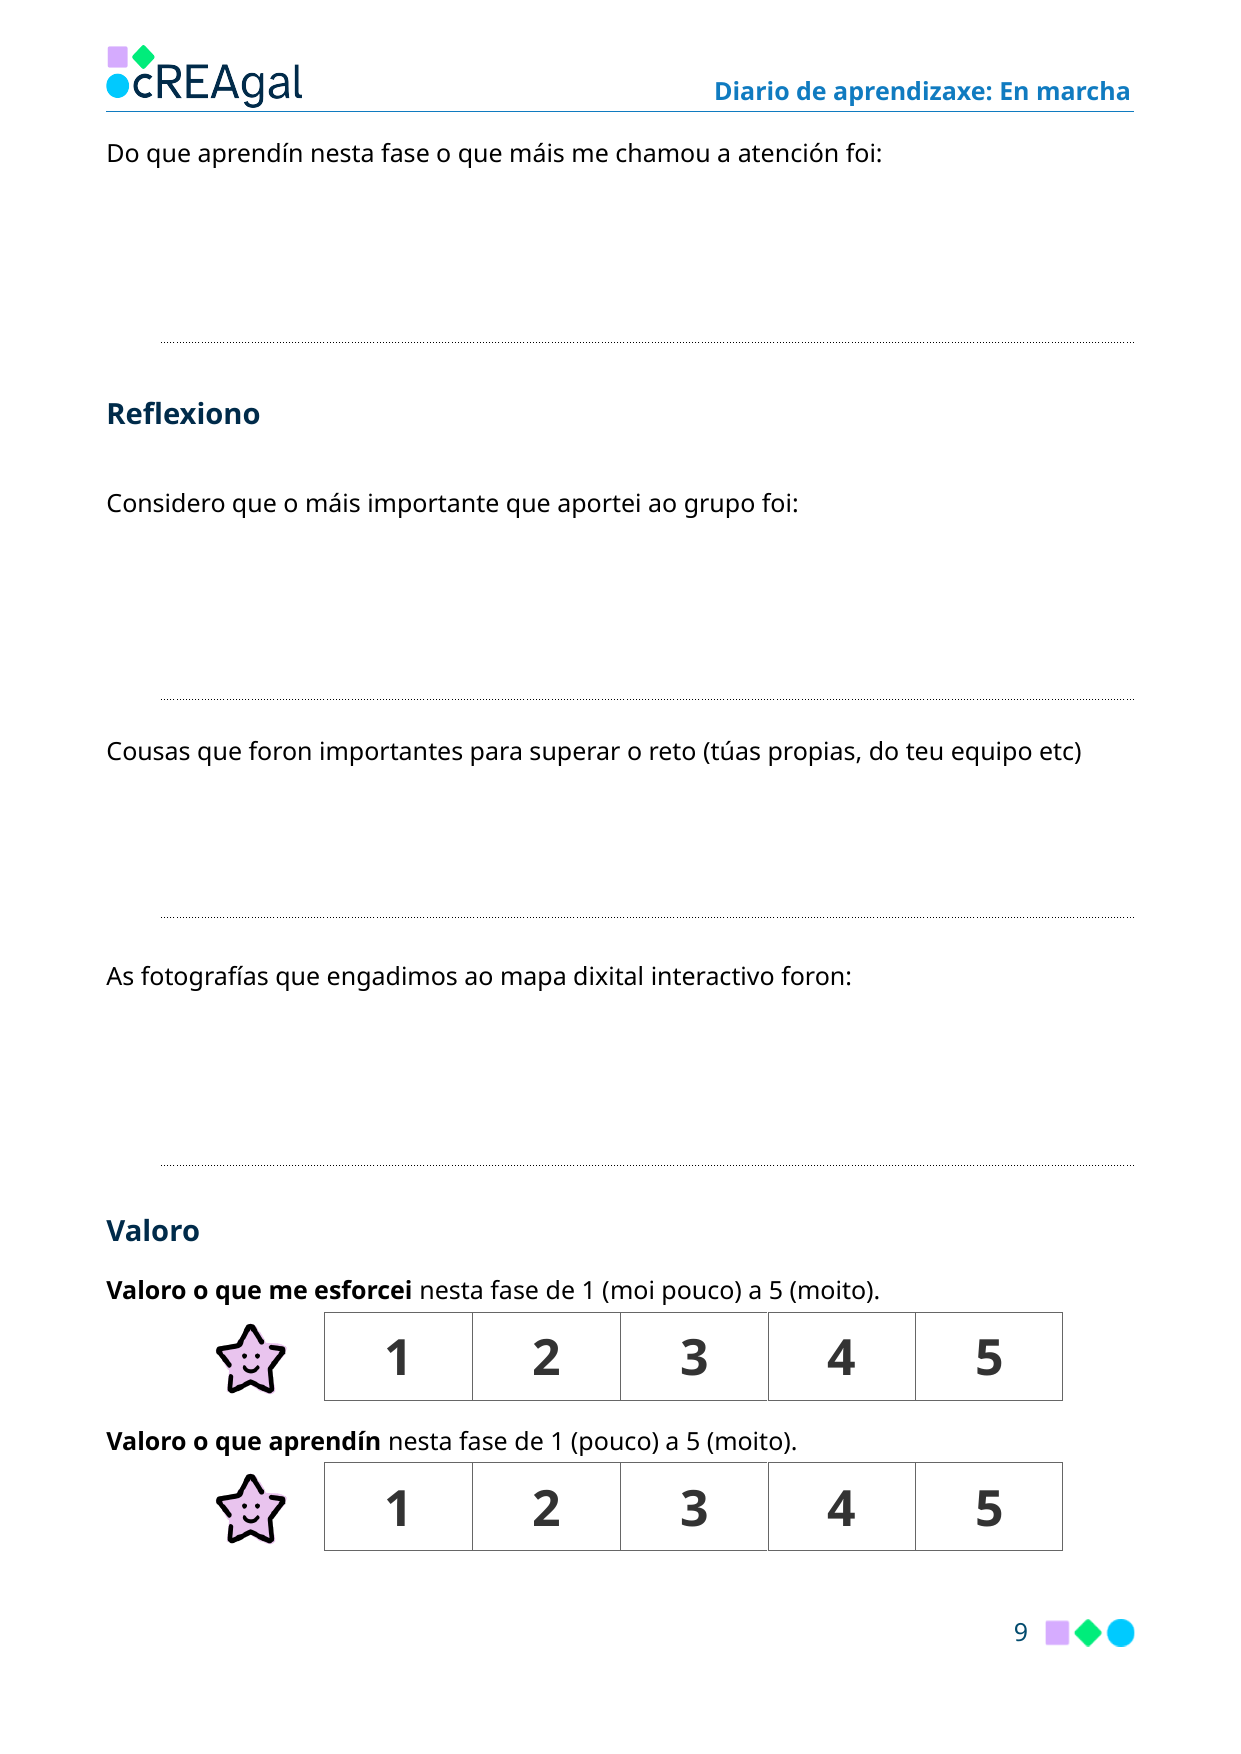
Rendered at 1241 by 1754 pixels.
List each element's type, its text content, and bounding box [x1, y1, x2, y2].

picture [208, 1468, 293, 1549]
picture [1124, 1636, 1135, 1647]
text Do que aprendín nesta fase o que máis me chamou a atención foi: [106, 135, 1134, 169]
text Valoro o que aprendín nesta fase de 1 (pouco) a 5 (moito). [106, 1423, 1134, 1457]
text Considero que o máis importante que aportei ao grupo foi: [106, 486, 1134, 520]
subtitle Valoro [106, 1211, 1134, 1250]
table_header 5 [916, 1313, 1062, 1400]
picture [1045, 1619, 1118, 1647]
table_header 1 [325, 1463, 472, 1550]
table_header 4 [769, 1313, 915, 1400]
table_header [160, 998, 1134, 1166]
table_header [160, 525, 1134, 700]
text Valoro o que me esforcei nesta fase de 1 (moi pouco) a 5 (moito). [106, 1273, 1134, 1307]
table_header 3 [621, 1313, 767, 1400]
text Cousas que foron importantes para superar o reto (túas propias, do teu equipo etc) [106, 734, 1134, 768]
text As fotografías que engadimos ao mapa dixital interactivo foron: [106, 958, 1134, 992]
table_header [160, 174, 1134, 343]
table_header 3 [621, 1463, 767, 1550]
table_header 2 [473, 1463, 620, 1550]
table_header [177, 1312, 324, 1401]
picture [106, 45, 302, 108]
picture [208, 1317, 293, 1399]
table_header 4 [769, 1463, 915, 1550]
table_header [177, 1462, 324, 1551]
table_header 2 [473, 1313, 620, 1400]
picture [1125, 1619, 1135, 1630]
table_header [160, 768, 1134, 918]
table_header 5 [916, 1463, 1062, 1550]
table_header 1 [325, 1313, 472, 1400]
subtitle Reflexiono [106, 393, 1134, 433]
